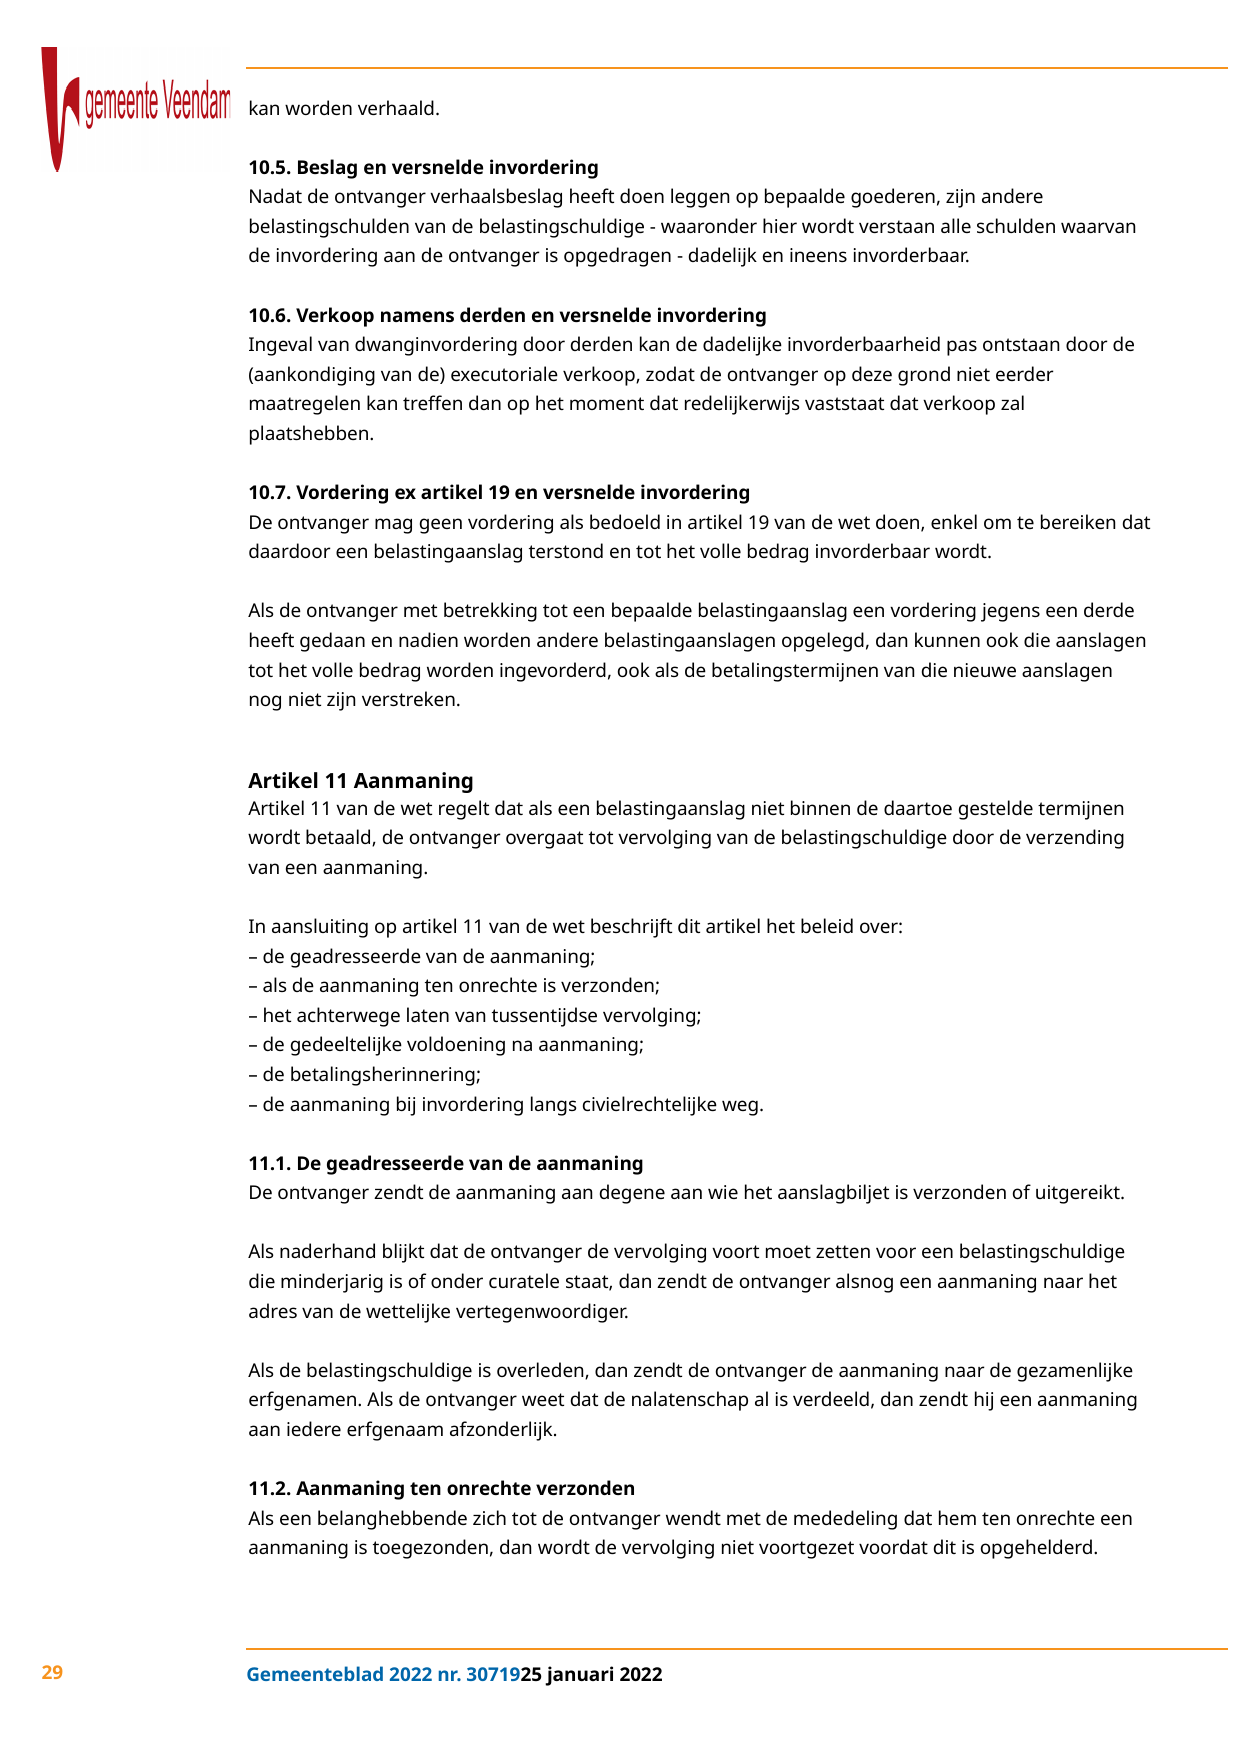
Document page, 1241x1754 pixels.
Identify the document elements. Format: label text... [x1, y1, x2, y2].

text Als de ontvanger met betrekking tot een bepaalde belastingaanslag een vordering jegens een derde heeft gedaan en nadien worden andere belastingaanslagen opgelegd, dan kunnen ook die aanslagen tot het volle bedrag worden ingevorderd, ook als de betalingstermijnen van die nieuwe aanslagen nog niet zijn verstreken. [248, 598, 1152, 712]
text De ontvanger zendt de aanmaning aan degene aan wie het aanslagbiljet is verzonden of uitgereikt. [248, 1179, 1152, 1205]
text Artikel 11 van de wet regelt dat als een belastingaanslag niet binnen de daartoe gestelde termijnen wordt betaald, de ontvanger overgaat tot vervolging van de belastingschuldige door de verzending van een aanmaning. [248, 795, 1152, 880]
text 10.7. Vordering ex artikel 19 en versnelde invordering [248, 479, 1152, 505]
text De ontvanger mag geen vordering als bedoeld in artikel 19 van de wet doen, enkel om te bereiken dat daardoor een belastingaanslag terstond en tot het volle bedrag invorderbaar wordt. [248, 509, 1152, 564]
text 10.6. Verkoop namens derden en versnelde invordering [248, 302, 1152, 328]
text 11.2. Aanmaning ten onrechte verzonden [248, 1475, 1152, 1501]
text – als de aanmaning ten onrechte is verzonden; [248, 972, 1152, 998]
text kan worden verhaald. [248, 95, 1152, 121]
text – het achterwege laten van tussentijdse vervolging; [248, 1002, 1152, 1028]
text In aansluiting op artikel 11 van de wet beschrijft dit artikel het beleid over: [248, 913, 1152, 939]
text Artikel 11 Aanmaning [248, 766, 1152, 795]
text Als naderhand blijkt dat de ontvanger de vervolging voort moet zetten voor een belastingschuldige die minderjarig is of onder curatele staat, dan zendt de ontvanger alsnog een aanmaning naar het adres van de wettelijke vertegenwoordiger. [248, 1239, 1152, 1323]
text – de aanmaning bij invordering langs civielrechtelijke weg. [248, 1091, 1152, 1116]
text Ingeval van dwanginvordering door derden kan de dadelijke invorderbaarheid pas ontstaan door de (aankondiging van de) executoriale verkoop, zodat de ontvanger op deze grond niet eerder maatregelen kan treffen dan op het moment dat redelijkerwijs vaststaat dat verkoop zal plaatshebben. [248, 331, 1152, 446]
text Als een belanghebbende zich tot de ontvanger wendt met de mededeling dat hem ten onrechte een aanmaning is toegezonden, dan wordt de vervolging niet voortgezet voordat dit is opgehelderd. [248, 1505, 1152, 1560]
text 11.1. De geadresseerde van de aanmaning [248, 1150, 1152, 1176]
text – de geadresseerde van de aanmaning; [248, 943, 1152, 968]
text – de betalingsherinnering; [248, 1061, 1152, 1087]
text – de gedeeltelijke voldoening na aanmaning; [248, 1032, 1152, 1057]
text Nadat de ontvanger verhaalsbeslag heeft doen leggen op bepaalde goederen, zijn andere belastingschulden van de belastingschuldige - waaronder hier wordt verstaan alle schulden waarvan de invordering aan de ontvanger is opgedragen - dadelijk en ineens invorderbaar. [248, 183, 1152, 268]
text 10.5. Beslag en versnelde invordering [248, 154, 1152, 180]
picture [41, 47, 231, 172]
text Als de belastingschuldige is overleden, dan zendt de ontvanger de aanmaning naar de gezamenlijke erfgenamen. Als de ontvanger weet dat de nalatenschap al is verdeeld, dan zendt hij een aanmaning aan iedere erfgenaam afzonderlijk. [248, 1357, 1152, 1442]
